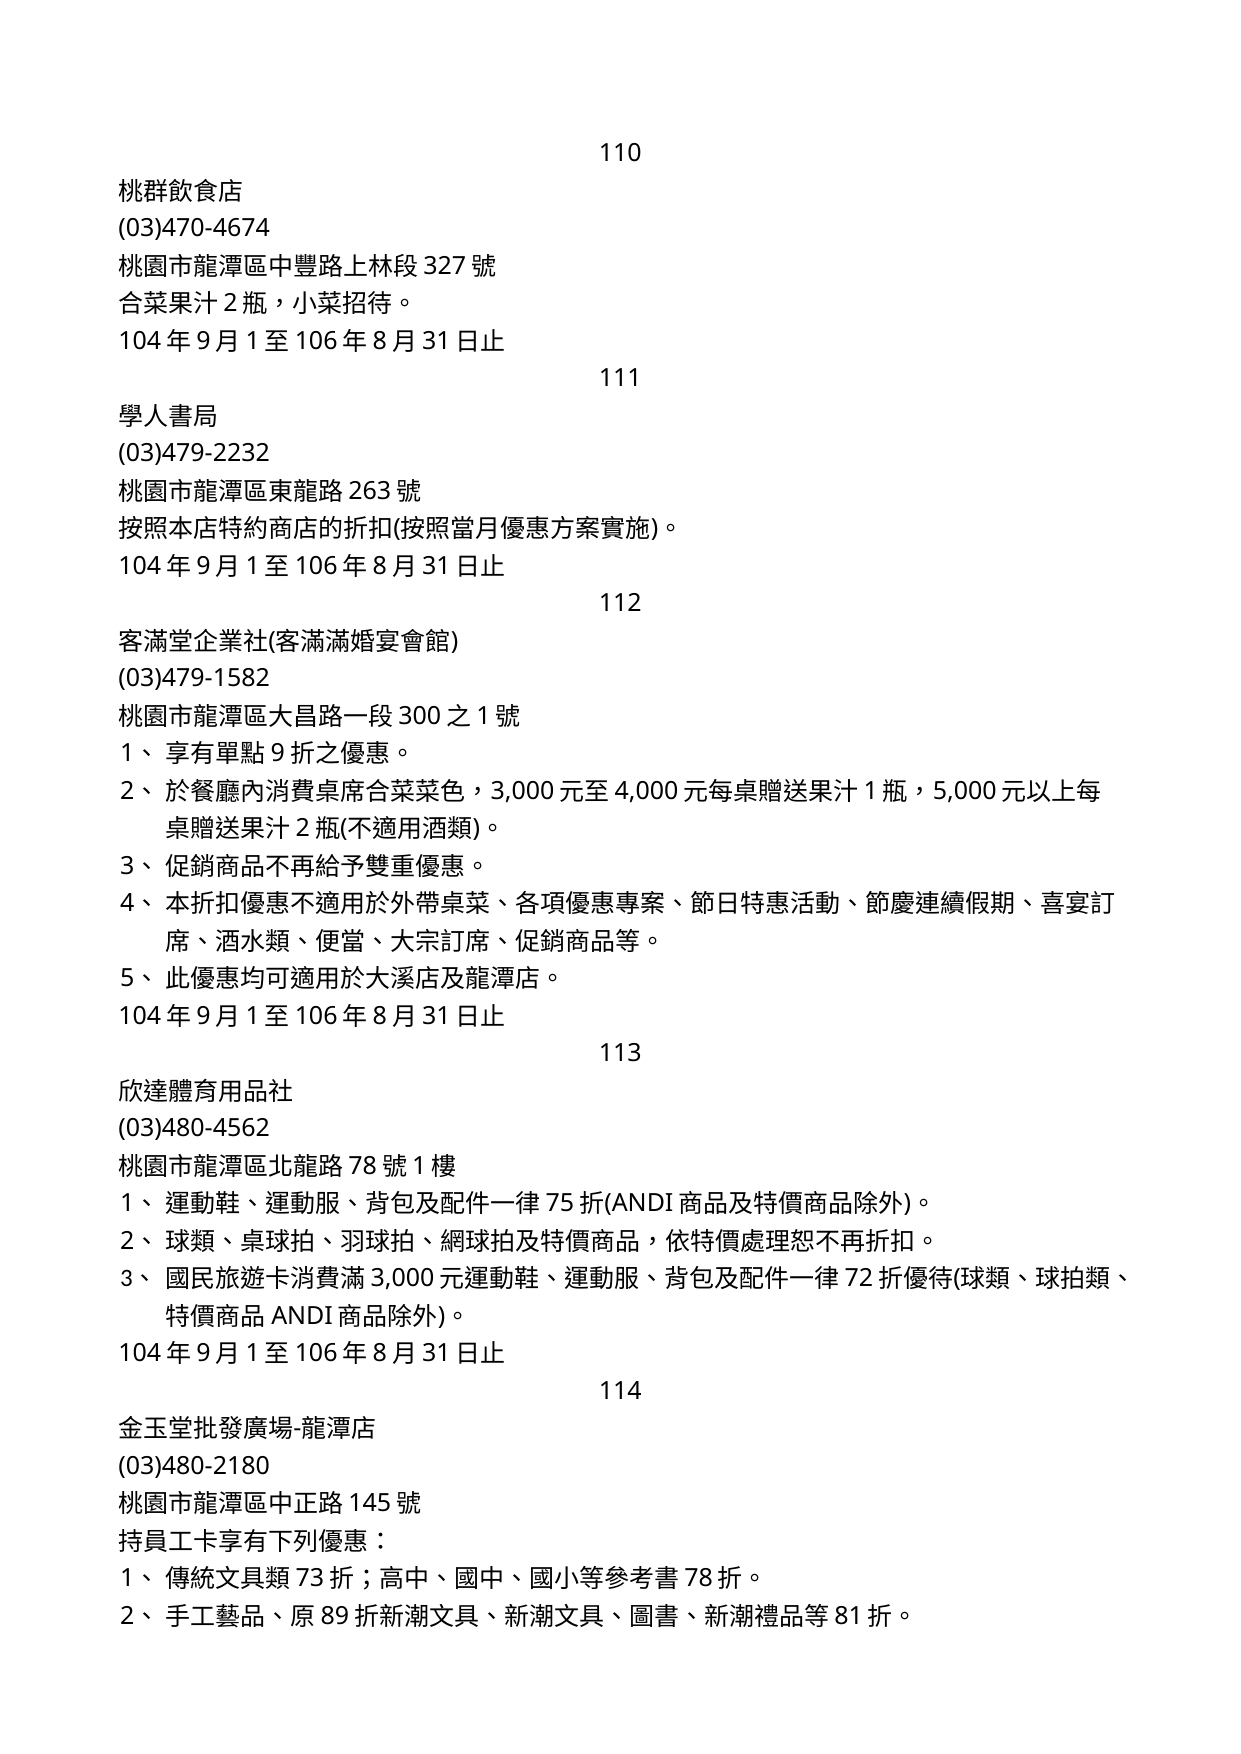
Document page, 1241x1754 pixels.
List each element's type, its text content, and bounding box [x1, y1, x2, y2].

list 球類、桌球拍、羽球拍、網球拍及特價商品，依特價處理恕不再折扣。 [120, 1214, 1122, 1252]
list 本折扣優惠不適用於外帶桌菜、各項優惠專案、節日特惠活動、節慶連續假期、喜宴訂席、酒水類、便當、大宗訂席、促銷商品等。 [120, 877, 1122, 952]
text (03)470-4674 [118, 202, 1122, 239]
list 按照本店特約商店的折扣(按照當月優惠方案實施)。 [118, 502, 1122, 539]
list 合菜果汁2瓶，小菜招待。 [118, 277, 1122, 314]
text 欣達體育用品社 [118, 1064, 1122, 1102]
text 104年9月1至106年8月31日止 [118, 314, 1122, 352]
list 手工藝品、原89折新潮文具、新潮文具、圖書、新潮禮品等81折。 [120, 1589, 1122, 1627]
list 傳統文具類73折；高中、國中、國小等參考書78折。 [120, 1552, 1122, 1589]
text (03)480-4562 [118, 1102, 1122, 1139]
text 114 [118, 1364, 1122, 1402]
text (03)480-2180 [118, 1439, 1122, 1477]
text 客滿堂企業社(客滿滿婚宴會館) [118, 614, 1122, 652]
text 學人書局 [118, 389, 1122, 427]
text 104年9月1至106年8月31日止 [118, 539, 1122, 577]
text 104年9月1至106年8月31日止 [118, 989, 1122, 1027]
list 國民旅遊卡消費滿3,000元運動鞋、運動服、背包及配件一律72折優待(球類、球拍類、特價商品 ANDI商品除外)。 [120, 1252, 1122, 1327]
text (03)479-2232 [118, 427, 1122, 464]
text 桃園市龍潭區中豐路上林段327號 [118, 239, 1122, 277]
text 桃園市龍潭區中正路145號 [118, 1477, 1122, 1514]
text 持員工卡享有下列優惠： [118, 1514, 1122, 1552]
list 此優惠均可適用於大溪店及龍潭店。 [120, 952, 1122, 989]
text 112 [118, 577, 1122, 614]
text 桃園市龍潭區大昌路一段300之1號 [118, 689, 1122, 727]
list 運動鞋、運動服、背包及配件一律75折(ANDI商品及特價商品除外)。 [120, 1177, 1122, 1214]
text 113 [118, 1027, 1122, 1064]
text 104年9月1至106年8月31日止 [118, 1327, 1122, 1364]
text 桃園市龍潭區東龍路263號 [118, 464, 1122, 502]
text 桃園市龍潭區北龍路78號1樓 [118, 1139, 1122, 1177]
list 於餐廳內消費桌席合菜菜色，3,000元至4,000元每桌贈送果汁1瓶，5,000元以上每桌贈送果汁2瓶(不適用酒類)。 [120, 764, 1122, 839]
list 促銷商品不再給予雙重優惠。 [120, 839, 1122, 877]
text 桃群飲食店 [118, 164, 1122, 202]
text 金玉堂批發廣場-龍潭店 [118, 1402, 1122, 1439]
text 110 [118, 127, 1122, 164]
list 享有單點9折之優惠。 [120, 727, 1122, 764]
text 111 [118, 352, 1122, 389]
text (03)479-1582 [118, 652, 1122, 689]
